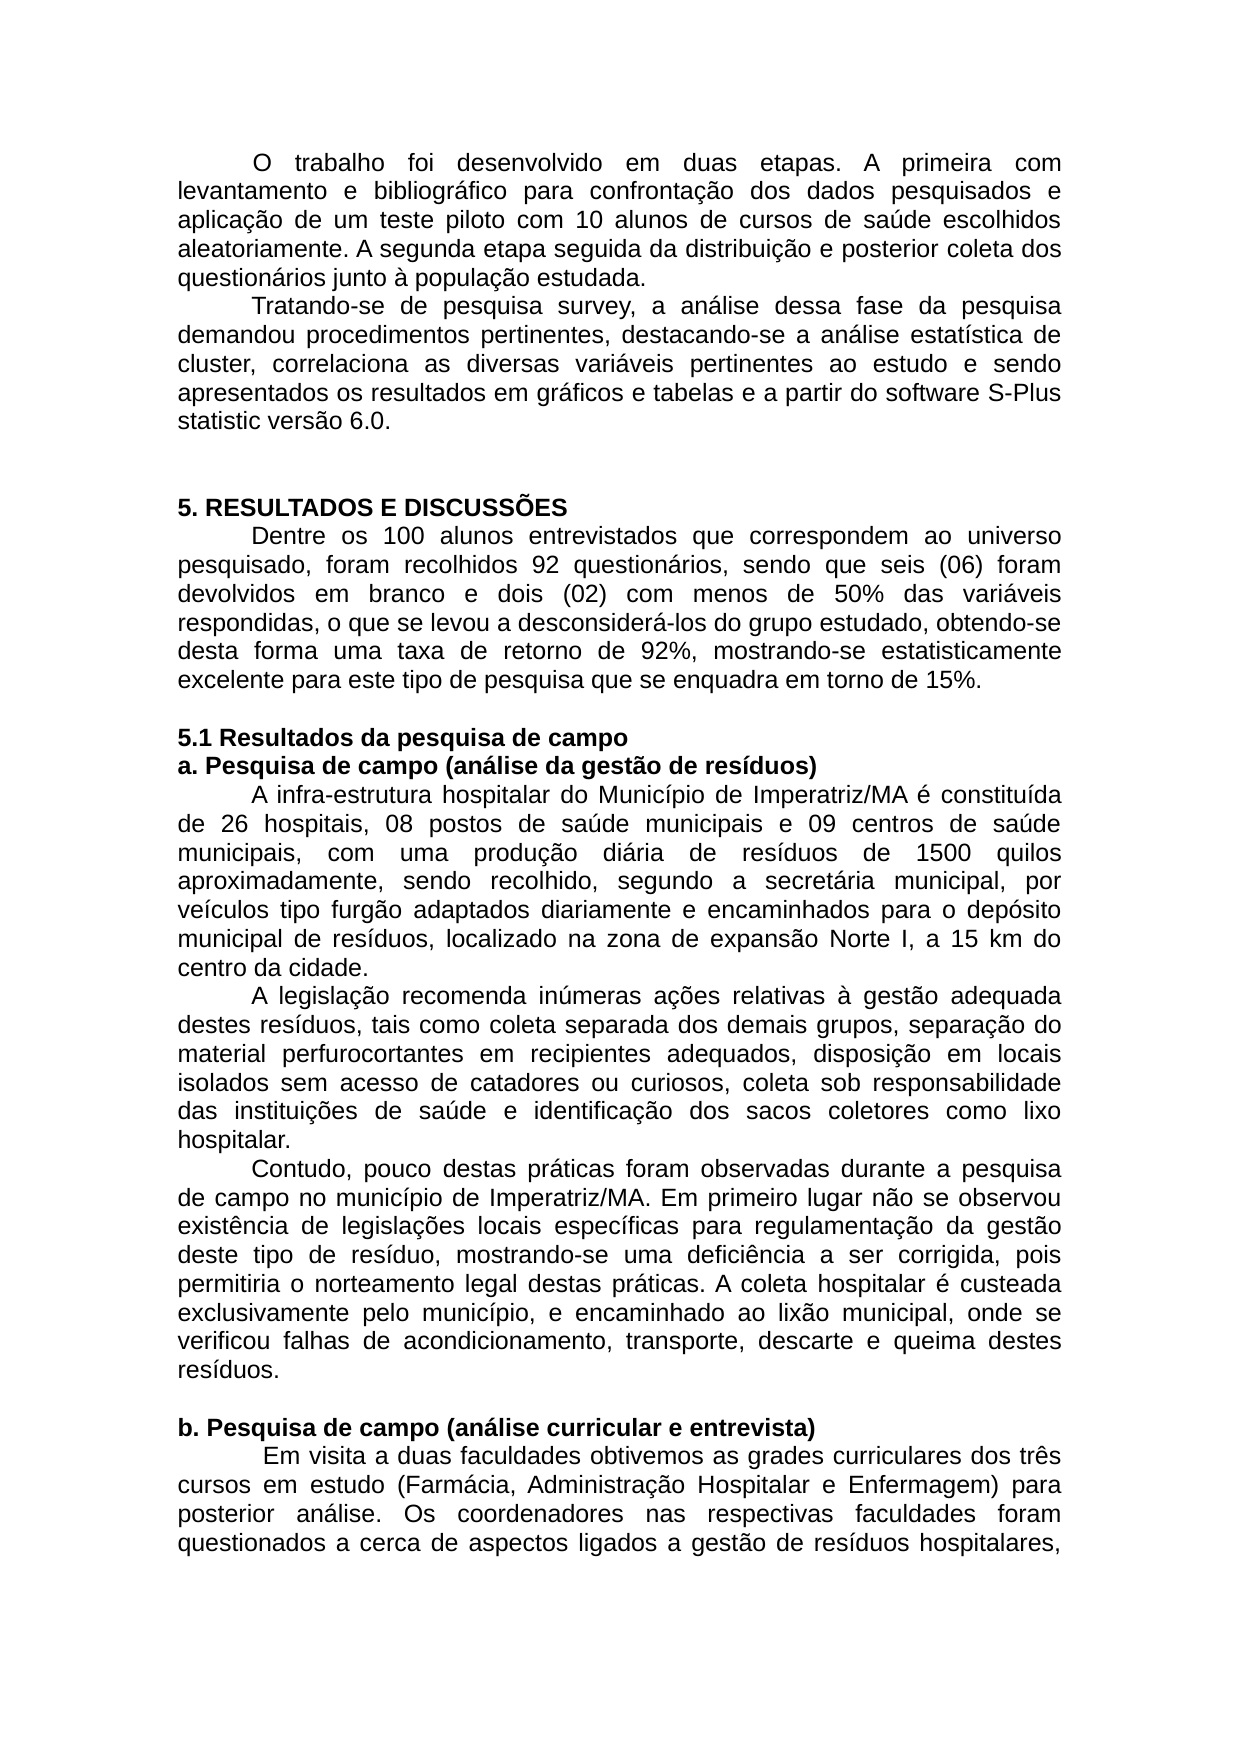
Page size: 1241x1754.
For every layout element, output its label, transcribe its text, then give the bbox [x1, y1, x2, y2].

text Em visita a duas faculdades obtivemos as grades curriculares dos três cursos em estudo (Farmácia, Administração Hospitalar e Enfermagem) para posterior análise. Os coordenadores nas respectivas faculdades foram questionados a cerca de aspectos ligados a gestão de resíduos hospitalares, [177, 1441, 1063, 1556]
text b. Pesquisa de campo (análise curricular e entrevista) [177, 1413, 1063, 1441]
text A infra-estrutura hospitalar do Município de Imperatriz/MA é constituída de 26 hospitais, 08 postos de saúde municipais e 09 centros de saúde municipais, com uma produção diária de resíduos de 1500 quilos aproximadamente, sendo recolhido, segundo a secretária municipal, por veículos tipo furgão adaptados diariamente e encaminhados para o depósito municipal de resíduos, localizado na zona de expansão Norte I, a 15 km do centro da cidade. [177, 780, 1063, 981]
text O trabalho foi desenvolvido em duas etapas. A primeira com levantamento e bibliográfico para confrontação dos dados pesquisados e aplicação de um teste piloto com 10 alunos de cursos de saúde escolhidos aleatoriamente. A segunda etapa seguida da distribuição e posterior coleta dos questionários junto à população estudada. [177, 148, 1063, 291]
text A legislação recomenda inúmeras ações relativas à gestão adequada destes resíduos, tais como coleta separada dos demais grupos, separação do material perfurocortantes em recipientes adequados, disposição em locais isolados sem acesso de catadores ou curiosos, coleta sob responsabilidade das instituições de saúde e identificação dos sacos coletores como lixo hospitalar. [177, 981, 1063, 1154]
text a. Pesquisa de campo (análise da gestão de resíduos) [177, 751, 1063, 780]
text Dentre os 100 alunos entrevistados que correspondem ao universo pesquisado, foram recolhidos 92 questionários, sendo que seis (06) foram devolvidos em branco e dois (02) com menos de 50% das variáveis respondidas, o que se levou a desconsiderá-los do grupo estudado, obtendo-se desta forma uma taxa de retorno de 92%, mostrando-se estatisticamente excelente para este tipo de pesquisa que se enquadra em torno de 15%. [177, 521, 1063, 694]
text 5.1 Resultados da pesquisa de campo [177, 723, 1063, 751]
text Tratando-se de pesquisa survey, a análise dessa fase da pesquisa demandou procedimentos pertinentes, destacando-se a análise estatística de cluster, correlaciona as diversas variáveis pertinentes ao estudo e sendo apresentados os resultados em gráficos e tabelas e a partir do software S-Plus statistic versão 6.0. [177, 291, 1063, 435]
text 5. RESULTADOS E DISCUSSÕES [177, 493, 1063, 521]
text Contudo, pouco destas práticas foram observadas durante a pesquisa de campo no município de Imperatriz/MA. Em primeiro lugar não se observou existência de legislações locais específicas para regulamentação da gestão deste tipo de resíduo, mostrando-se uma deficiência a ser corrigida, pois permitiria o norteamento legal destas práticas. A coleta hospitalar é custeada exclusivamente pelo município, e encaminhado ao lixão municipal, onde se verificou falhas de acondicionamento, transporte, descarte e queima destes resíduos. [177, 1154, 1063, 1384]
